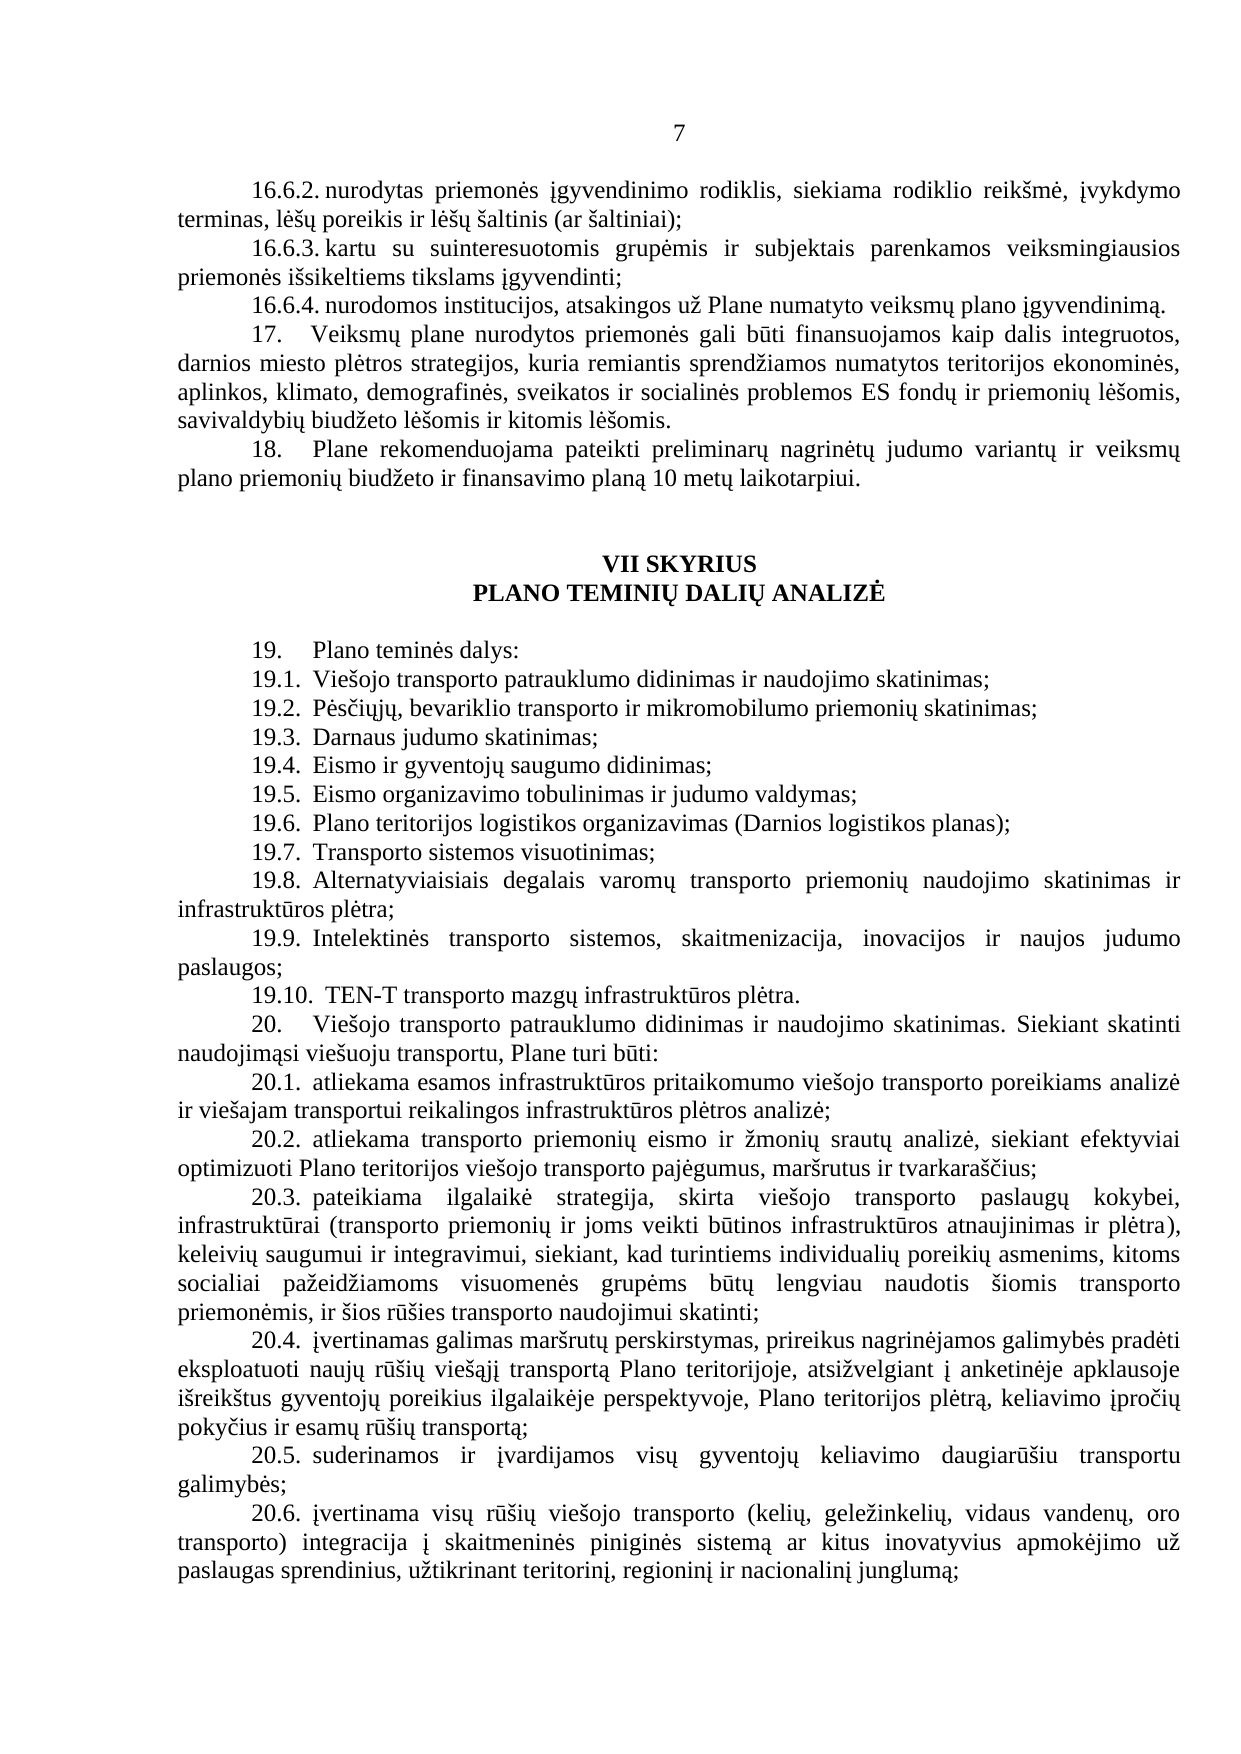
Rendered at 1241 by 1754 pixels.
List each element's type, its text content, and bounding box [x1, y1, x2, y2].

text 17. Veiksmų plane nurodytos priemonės gali būti finansuojamos kaip dalis integruotos, darnios miesto plėtros strategijos, kuria remiantis sprendžiamos numatytos teritorijos ekonominės, aplinkos, klimato, demografinės, sveikatos ir socialinės problemos ES fondų ir priemonių lėšomis, savivaldybių biudžeto lėšomis ir kitomis lėšomis. [177, 319, 1181, 434]
text 19.5. Eismo organizavimo tobulinimas ir judumo valdymas; [177, 779, 1181, 808]
text 20.2. atliekama transporto priemonių eismo ir žmonių srautų analizė, siekiant efektyviai optimizuoti Plano teritorijos viešojo transporto pajėgumus, maršrutus ir tvarkaraščius; [177, 1124, 1181, 1182]
text 20. Viešojo transporto patrauklumo didinimas ir naudojimo skatinimas. Siekiant skatinti naudojimąsi viešuoju transportu, Plane turi būti: [177, 1009, 1181, 1067]
text 19.9. Intelektinės transporto sistemos, skaitmenizacija, inovacijos ir naujos judumo paslaugos; [177, 923, 1181, 981]
text 16.6.3. kartu su suinteresuotomis grupėmis ir subjektais parenkamos veiksmingiausios priemonės išsikeltiems tikslams įgyvendinti; [177, 233, 1181, 291]
text 19.10. TEN-T transporto mazgų infrastruktūros plėtra. [177, 981, 1181, 1009]
text 19.3. Darnaus judumo skatinimas; [177, 722, 1181, 751]
text 18. Plane rekomenduojama pateikti preliminarų nagrinėtų judumo variantų ir veiksmų plano priemonių biudžeto ir finansavimo planą 10 metų laikotarpiui. [177, 434, 1181, 492]
text 19.1. Viešojo transporto patrauklumo didinimas ir naudojimo skatinimas; [177, 664, 1181, 693]
text 20.3. pateikiama ilgalaikė strategija, skirta viešojo transporto paslaugų kokybei, infrastruktūrai (transporto priemonių ir joms veikti būtinos infrastruktūros atnaujinimas ir plėtra), keleivių saugumui ir integravimui, siekiant, kad turintiems individualių poreikių asmenims, kitoms socialiai pažeidžiamoms visuomenės grupėms būtų lengviau naudotis šiomis transporto priemonėmis, ir šios rūšies transporto naudojimui skatinti; [177, 1182, 1181, 1326]
text 19.4. Eismo ir gyventojų saugumo didinimas; [177, 751, 1181, 779]
text VII SKYRIUS [177, 549, 1181, 578]
text 19.6. Plano teritorijos logistikos organizavimas (Darnios logistikos planas); [177, 808, 1181, 837]
text 20.5. suderinamos ir įvardijamos visų gyventojų keliavimo daugiarūšiu transportu galimybės; [177, 1441, 1181, 1498]
text 20.6. įvertinama visų rūšių viešojo transporto (kelių, geležinkelių, vidaus vandenų, oro transporto) integracija į skaitmeninės piniginės sistemą ar kitus inovatyvius apmokėjimo už paslaugas sprendinius, užtikrinant teritorinį, regioninį ir nacionalinį junglumą; [177, 1498, 1181, 1584]
text 20.1. atliekama esamos infrastruktūros pritaikomumo viešojo transporto poreikiams analizė ir viešajam transportui reikalingos infrastruktūros plėtros analizė; [177, 1067, 1181, 1124]
text 20.4. įvertinamas galimas maršrutų perskirstymas, prireikus nagrinėjamos galimybės pradėti eksploatuoti naujų rūšių viešąjį transportą Plano teritorijoje, atsižvelgiant į anketinėje apklausoje išreikštus gyventojų poreikius ilgalaikėje perspektyvoje, Plano teritorijos plėtrą, keliavimo įpročių pokyčius ir esamų rūšių transportą; [177, 1326, 1181, 1441]
text 19.7. Transporto sistemos visuotinimas; [177, 837, 1181, 866]
text PLANO TEMINIŲ DALIŲ ANALIZĖ [177, 578, 1181, 607]
text 19.2. Pėsčiųjų, bevariklio transporto ir mikromobilumo priemonių skatinimas; [177, 693, 1181, 722]
text 19.8. Alternatyviaisiais degalais varomų transporto priemonių naudojimo skatinimas ir infrastruktūros plėtra; [177, 866, 1181, 923]
text 16.6.2. nurodytas priemonės įgyvendinimo rodiklis, siekiama rodiklio reikšmė, įvykdymo terminas, lėšų poreikis ir lėšų šaltinis (ar šaltiniai); [177, 176, 1181, 233]
text 19. Plano teminės dalys: [177, 636, 1181, 664]
text 16.6.4. nurodomos institucijos, atsakingos už Plane numatyto veiksmų plano įgyvendinimą. [177, 291, 1181, 319]
